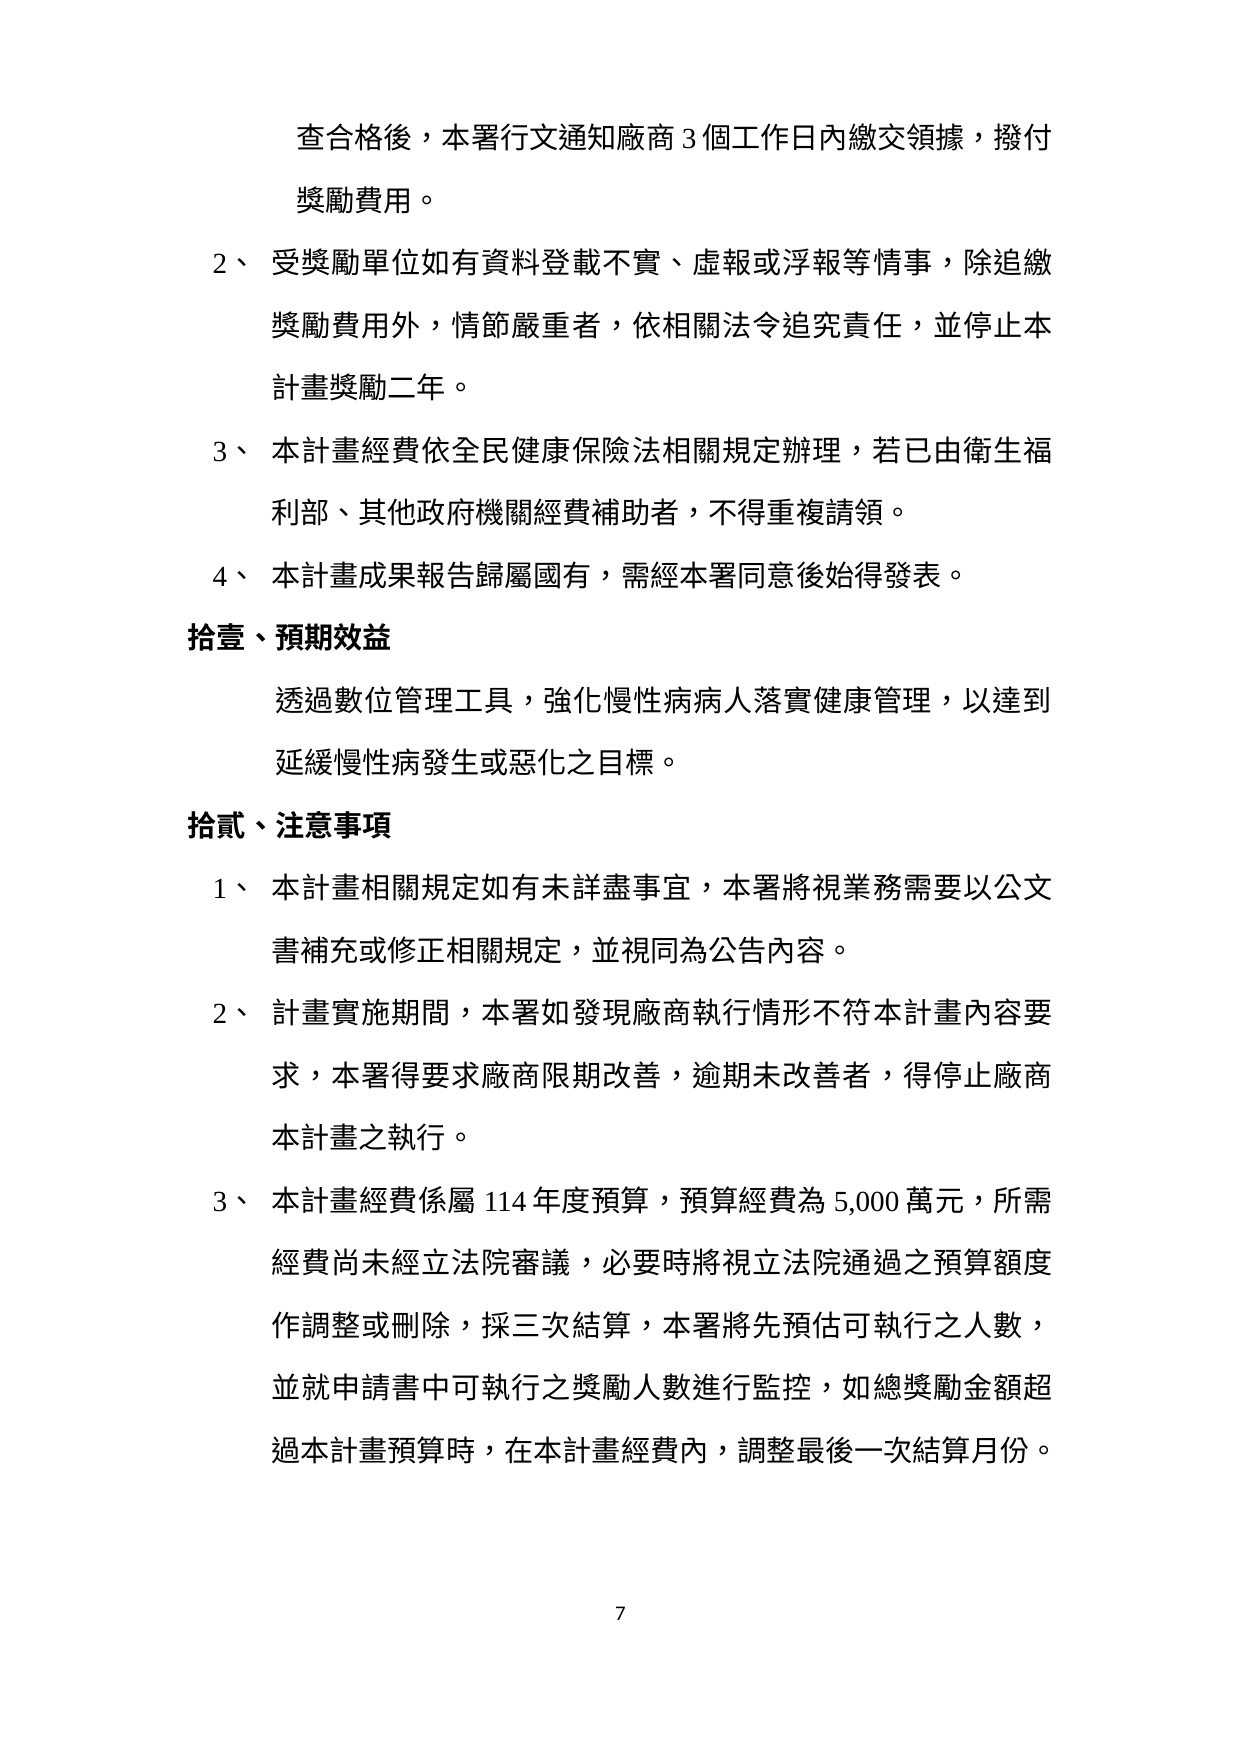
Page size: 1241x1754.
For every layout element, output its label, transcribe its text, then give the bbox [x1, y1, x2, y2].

list 受獎勵單位如有資料登載不實、虛報或浮報等情事，除追繳獎勵費用外，情節嚴重者，依相關法令追究責任，並停止本計畫獎勵二年。 [212, 219, 1053, 407]
list 本計畫成果報告歸屬國有，需經本署同意後始得發表。 [212, 532, 1053, 594]
list 查合格後，本署行文通知廠商3個工作日內繳交領據，撥付獎勵費用。 [237, 94, 1053, 219]
list 本計畫經費依全民健康保險法相關規定辦理，若已由衛生福利部、其他政府機關經費補助者，不得重複請領。 [212, 407, 1053, 532]
text 拾貳、注意事項 [187, 782, 1053, 844]
list 本計畫相關規定如有未詳盡事宜，本署將視業務需要以公文書補充或修正相關規定，並視同為公告內容。 [212, 844, 1053, 969]
text 拾壹、預期效益 [187, 594, 1053, 657]
list 本計畫經費係屬114年度預算，預算經費為5,000萬元，所需經費尚未經立法院審議，必要時將視立法院通過之預算額度作調整或刪除，採三次結算，本署將先預估可執行之人數，並就申請書中可執行之獎勵人數進行監控，如總獎勵金額超過本計畫預算時，在本計畫經費內，調整最後一次結算月份。 [212, 1157, 1053, 1469]
list 計畫實施期間，本署如發現廠商執行情形不符本計畫內容要求，本署得要求廠商限期改善，逾期未改善者，得停止廠商本計畫之執行。 [212, 969, 1053, 1157]
text 透過數位管理工具，強化慢性病病人落實健康管理，以達到延緩慢性病發生或惡化之目標。 [275, 657, 1053, 782]
